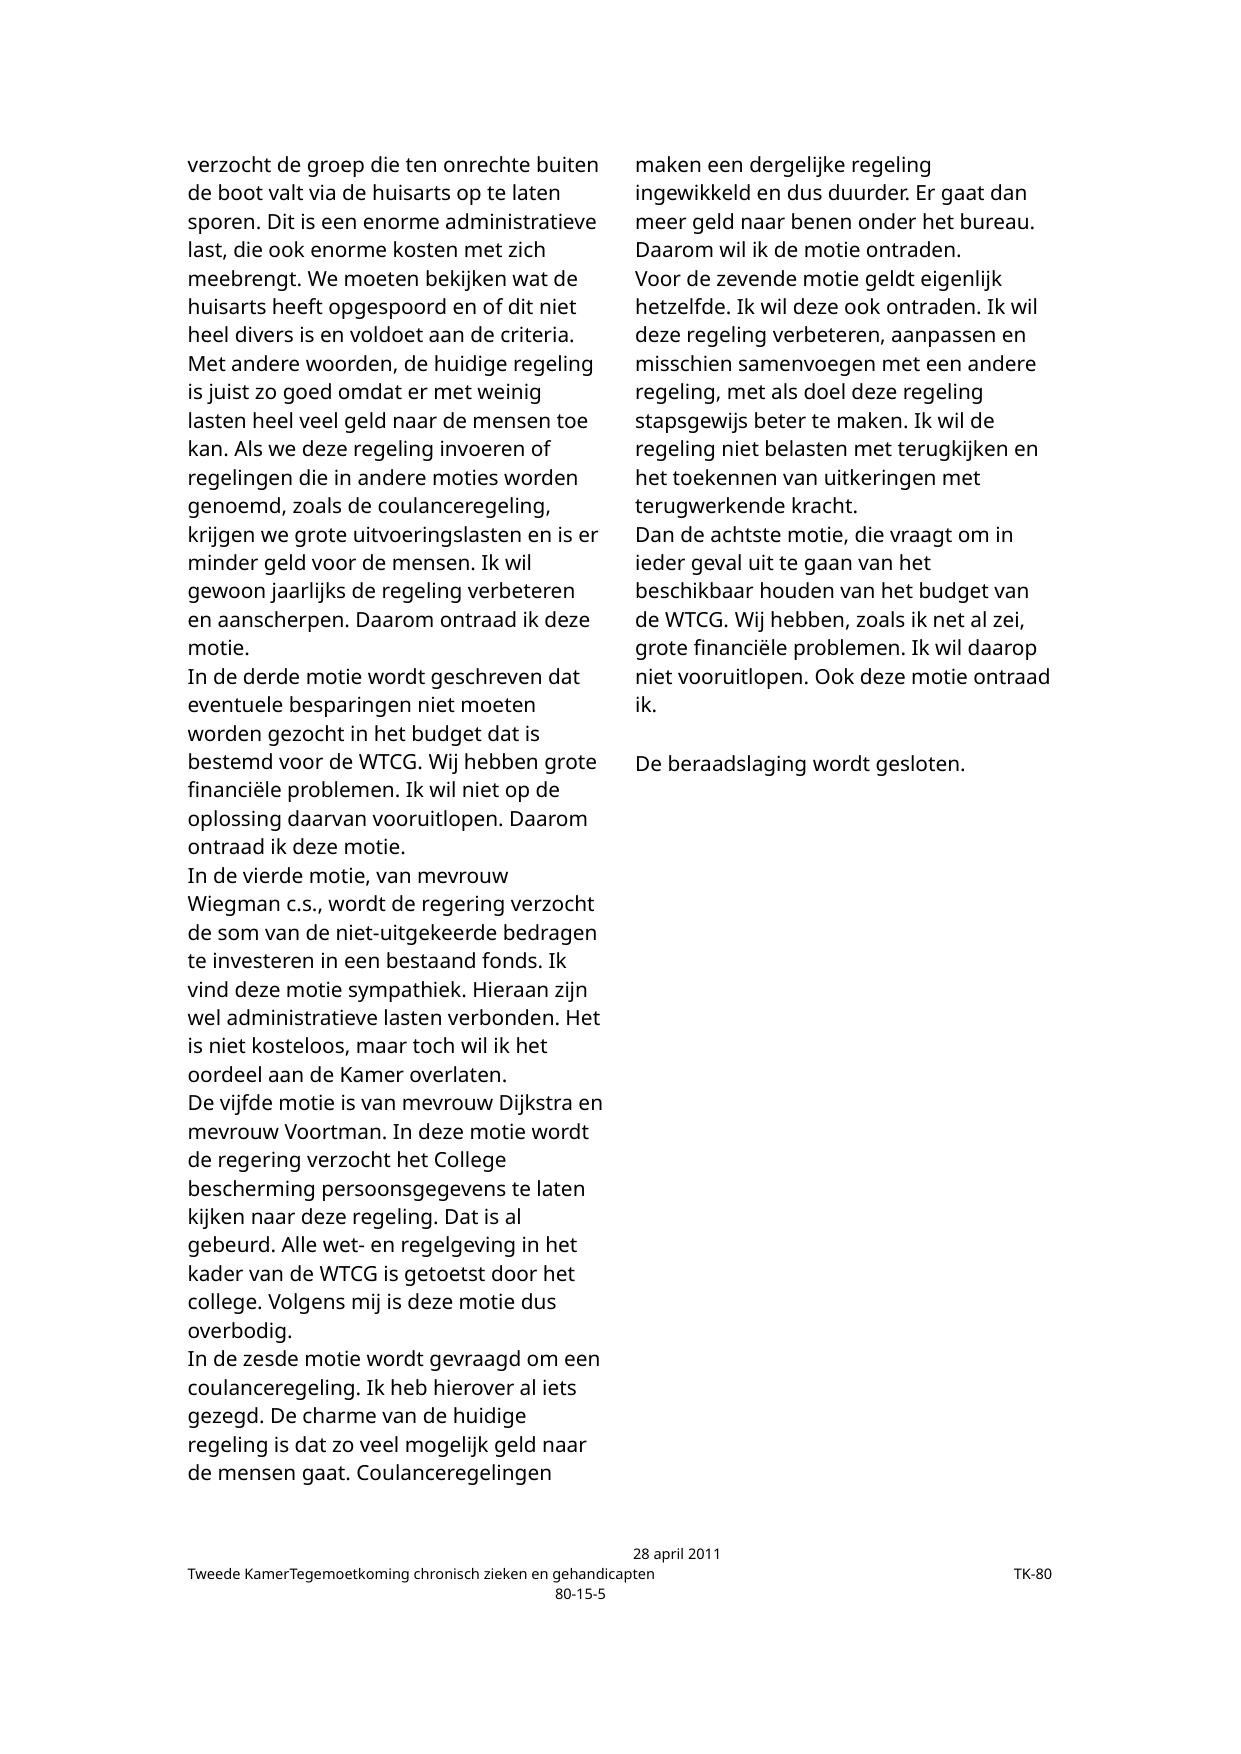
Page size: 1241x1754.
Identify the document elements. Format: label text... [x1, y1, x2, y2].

text verzocht de groep die ten onrechte buiten de boot valt via de huisarts op te laten sporen. Dit is een enorme administratieve last, die ook enorme kosten met zich meebrengt. We moeten bekijken wat de huisarts heeft opgespoord en of dit niet heel divers is en voldoet aan de criteria. Met andere woorden, de huidige regeling is juist zo goed omdat er met weinig lasten heel veel geld naar de mensen toe kan. Als we deze regeling invoeren of regelingen die in andere moties worden genoemd, zoals de coulanceregeling, krijgen we grote uitvoeringslasten en is er minder geld voor de mensen. Ik wil gewoon jaarlijks de regeling verbeteren en aanscherpen. Daarom ontraad ik deze motie. [187, 150, 605, 662]
text maken een dergelijke regeling ingewikkeld en dus duurder. Er gaat dan meer geld naar benen onder het bureau. Daarom wil ik de motie ontraden. [635, 150, 1053, 264]
text In de vierde motie, van mevrouw Wiegman c.s., wordt de regering verzocht de som van de niet-uitgekeerde bedragen te investeren in een bestaand fonds. Ik vind deze motie sympathiek. Hieraan zijn wel administratieve lasten verbonden. Het is niet kosteloos, maar toch wil ik het oordeel aan de Kamer overlaten. [187, 861, 605, 1088]
text De vijfde motie is van mevrouw Dijkstra en mevrouw Voortman. In deze motie wordt de regering verzocht het College bescherming persoonsgegevens te laten kijken naar deze regeling. Dat is al gebeurd. Alle wet- en regelgeving in het kader van de WTCG is getoetst door het college. Volgens mij is deze motie dus overbodig. [187, 1088, 605, 1344]
text Voor de zevende motie geldt eigenlijk hetzelfde. Ik wil deze ook ontraden. Ik wil deze regeling verbeteren, aanpassen en misschien samenvoegen met een andere regeling, met als doel deze regeling stapsgewijs beter te maken. Ik wil de regeling niet belasten met terugkijken en het toekennen van uitkeringen met terugwerkende kracht. [635, 264, 1053, 520]
text Dan de achtste motie, die vraagt om in ieder geval uit te gaan van het beschikbaar houden van het budget van de WTCG. Wij hebben, zoals ik net al zei, grote financiële problemen. Ik wil daarop niet vooruitlopen. Ook deze motie ontraad ik. [635, 520, 1053, 719]
text In de derde motie wordt geschreven dat eventuele besparingen niet moeten worden gezocht in het budget dat is bestemd voor de WTCG. Wij hebben grote financiële problemen. Ik wil niet op de oplossing daarvan vooruitlopen. Daarom ontraad ik deze motie. [187, 662, 605, 861]
text De beraadslaging wordt gesloten. [635, 749, 1053, 777]
text In de zesde motie wordt gevraagd om een coulanceregeling. Ik heb hierover al iets gezegd. De charme van de huidige regeling is dat zo veel mogelijk geld naar de mensen gaat. Coulanceregelingen [187, 1344, 605, 1487]
